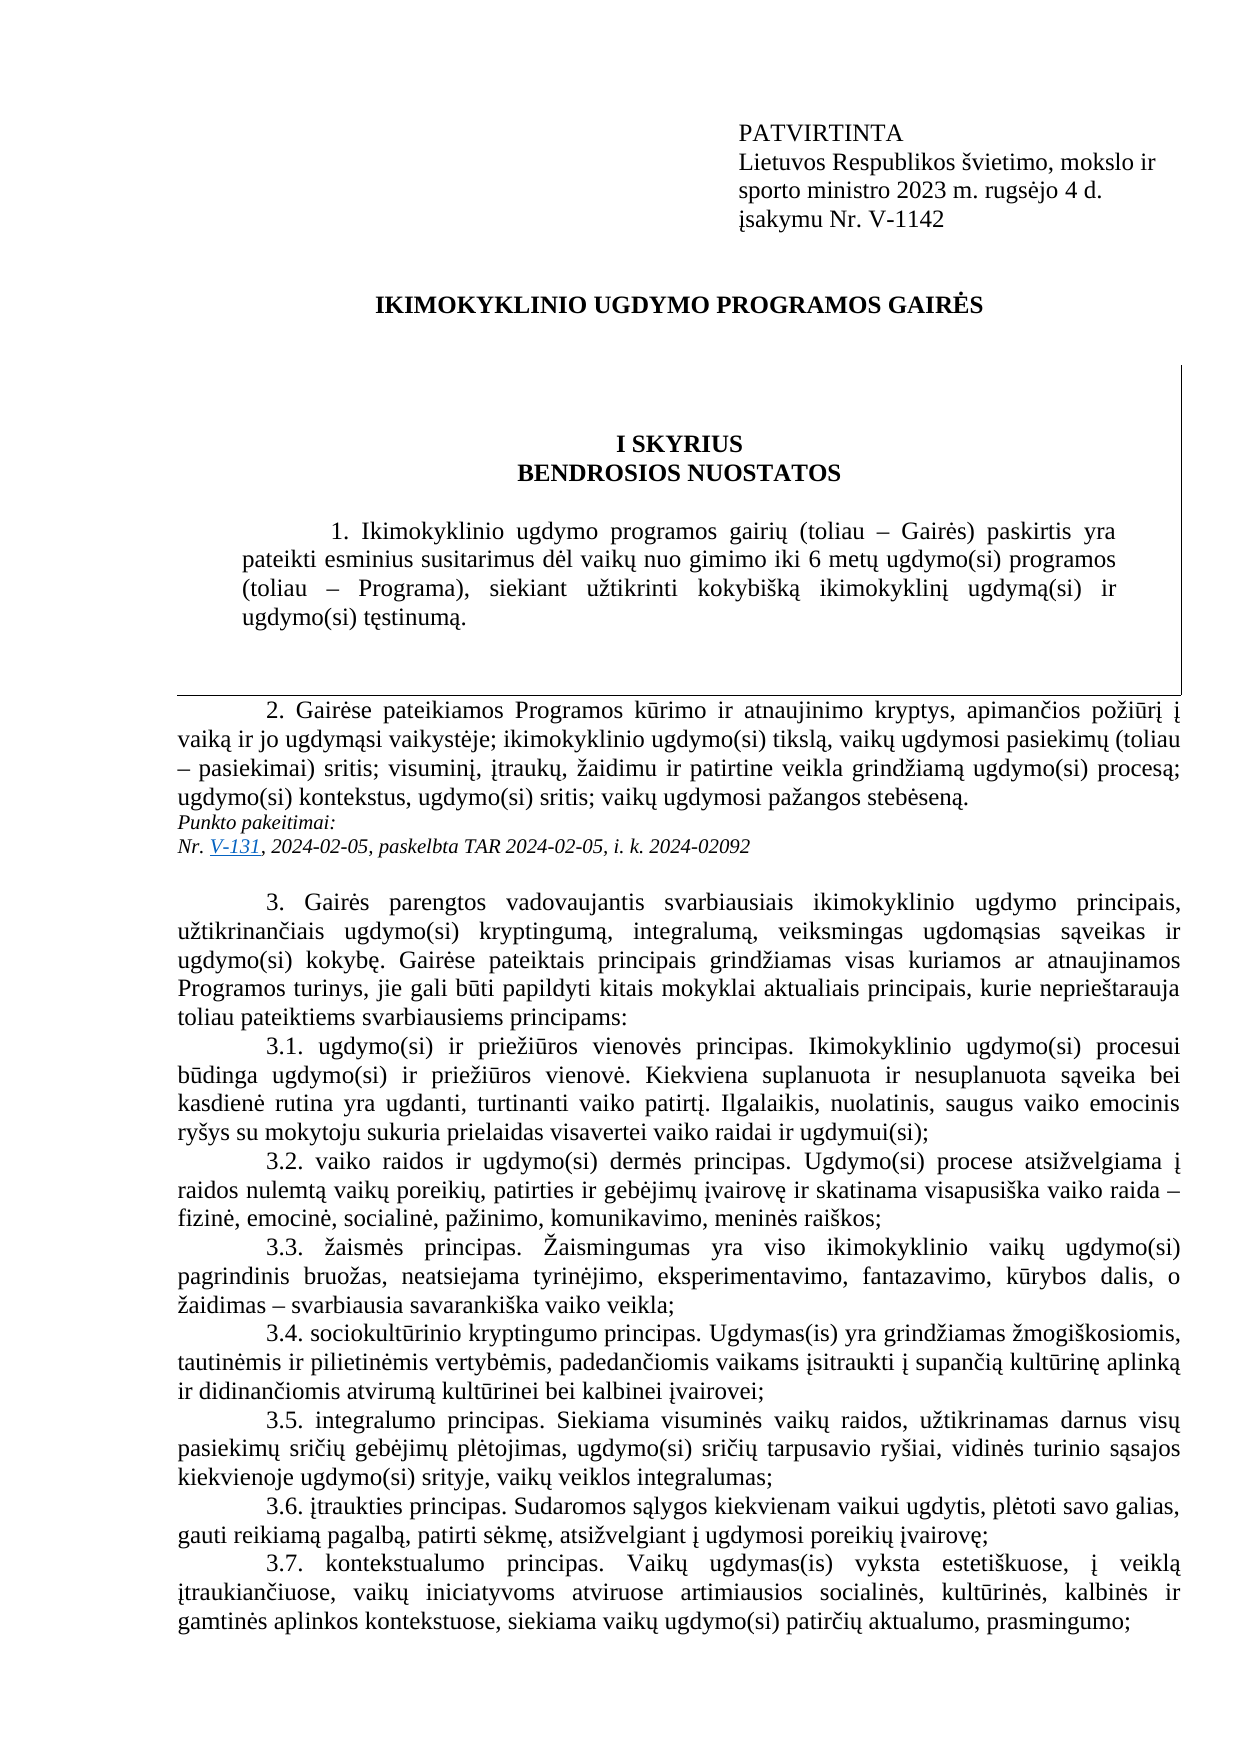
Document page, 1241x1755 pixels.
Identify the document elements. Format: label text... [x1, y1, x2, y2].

text BENDROSIOS NUOSTATOS [177, 458, 1181, 487]
text Punkto pakeitimai: [177, 810, 1181, 834]
text 3.1. ugdymo(si) ir priežiūros vienovės principas. Ikimokyklinio ugdymo(si) procesui būdinga ugdymo(si) ir priežiūros vienovė. Kiekviena suplanuota ir nesuplanuota sąveika bei kasdienė rutina yra ugdanti, turtinanti vaiko patirtį. Ilgalaikis, nuolatinis, saugus vaiko emocinis ryšys su mokytoju sukuria prielaidas visavertei vaiko raidai ir ugdymui(si); [177, 1031, 1181, 1146]
text 3.3. žaismės principas. Žaismingumas yra viso ikimokyklinio vaikų ugdymo(si) pagrindinis bruožas, neatsiejama tyrinėjimo, eksperimentavimo, fantazavimo, kūrybos dalis, o žaidimas – svarbiausia savarankiška vaiko veikla; [177, 1232, 1181, 1318]
text 1. Ikimokyklinio ugdymo programos gairių (toliau – Gairės) paskirtis yra pateikti esminius susitarimus dėl vaikų nuo gimimo iki 6 metų ugdymo(si) programos (toliau – Programa), siekiant užtikrinti kokybišką ikimokyklinį ugdymą(si) ir ugdymo(si) tęstinumą. [177, 516, 1181, 695]
text 3.6. įtraukties principas. Sudaromos sąlygos kiekvienam vaikui ugdytis, plėtoti savo galias, gauti reikiamą pagalbą, patirti sėkmę, atsižvelgiant į ugdymosi poreikių įvairovę; [177, 1491, 1181, 1548]
text Lietuvos Respublikos švietimo, mokslo ir [738, 147, 1181, 176]
text 3.4. sociokultūrinio kryptingumo principas. Ugdymas(is) yra grindžiamas žmogiškosiomis, tautinėmis ir pilietinėmis vertybėmis, padedančiomis vaikams įsitraukti į supančią kultūrinę aplinką ir didinančiomis atvirumą kultūrinei bei kalbinei įvairovei; [177, 1318, 1181, 1405]
text 3.5. integralumo principas. Siekiama visuminės vaikų raidos, užtikrinamas darnus visų pasiekimų sričių gebėjimų plėtojimas, ugdymo(si) sričių tarpusavio ryšiai, vidinės turinio sąsajos kiekvienoje ugdymo(si) srityje, vaikų veiklos integralumas; [177, 1405, 1181, 1491]
text įsakymu Nr. V-1142 [738, 204, 1181, 233]
text PATVIRTINTA [738, 118, 1181, 147]
text sporto ministro 2023 m. rugsėjo 4 d. [738, 176, 1181, 204]
text 3. Gairės parengtos vadovaujantis svarbiausiais ikimokyklinio ugdymo principais, užtikrinančiais ugdymo(si) kryptingumą, integralumą, veiksmingas ugdomąsias sąveikas ir ugdymo(si) kokybę. Gairėse pateiktais principais grindžiamas visas kuriamos ar atnaujinamos Programos turinys, jie gali būti papildyti kitais mokyklai aktualiais principais, kurie neprieštarauja toliau pateiktiems svarbiausiems principams: [177, 887, 1181, 1031]
text 3.7. kontekstualumo principas. Vaikų ugdymas(is) vyksta estetiškuose, į veiklą įtraukiančiuose, vaikų iniciatyvoms atviruose artimiausios socialinės, kultūrinės, kalbinės ir gamtinės aplinkos kontekstuose, siekiama vaikų ugdymo(si) patirčių aktualumo, prasmingumo; [177, 1548, 1181, 1635]
text I SKYRIUS [177, 365, 1181, 458]
text 3.2. vaiko raidos ir ugdymo(si) dermės principas. Ugdymo(si) procese atsižvelgiama į raidos nulemtą vaikų poreikių, patirties ir gebėjimų įvairovę ir skatinama visapusiška vaiko raida – fizinė, emocinė, socialinė, pažinimo, komunikavimo, meninės raiškos; [177, 1146, 1181, 1232]
text 2. Gairėse pateikiamos Programos kūrimo ir atnaujinimo kryptys, apimančios požiūrį į vaiką ir jo ugdymąsi vaikystėje; ikimokyklinio ugdymo(si) tikslą, vaikų ugdymosi pasiekimų (toliau – pasiekimai) sritis; visuminį, įtraukų, žaidimu ir patirtine veikla grindžiamą ugdymo(si) procesą; ugdymo(si) kontekstus, ugdymo(si) sritis; vaikų ugdymosi pažangos stebėseną. [177, 695, 1181, 810]
text Nr. V-131, 2024-02-05, paskelbta TAR 2024-02-05, i. k. 2024-02092 [177, 834, 1181, 858]
text IKIMOKYKLINIO UGDYMO PROGRAMOS GAIRĖS [177, 291, 1181, 319]
